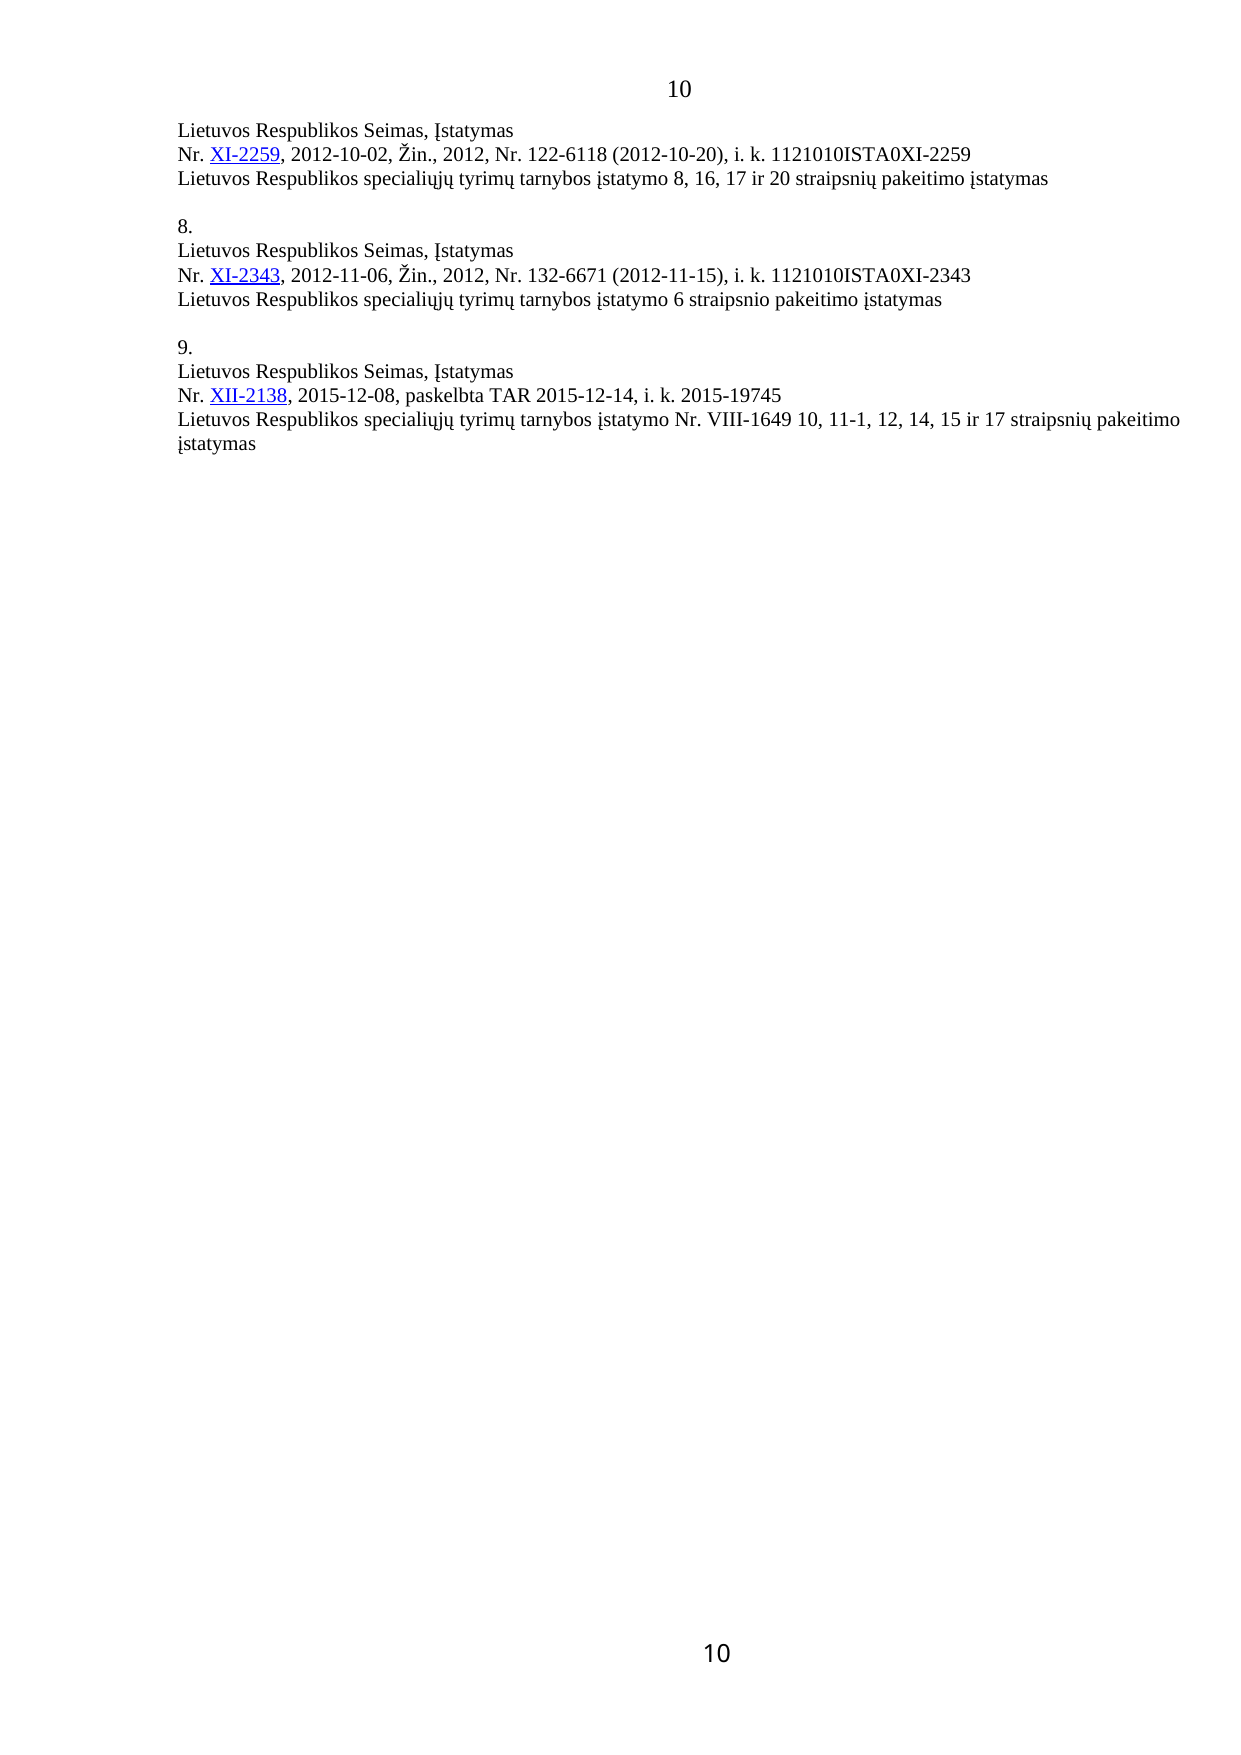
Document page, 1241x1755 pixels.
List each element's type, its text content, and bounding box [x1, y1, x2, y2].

text 9. [177, 335, 1181, 359]
text Nr. XII-2138, 2015-12-08, paskelbta TAR 2015-12-14, i. k. 2015-19745 [177, 383, 1181, 407]
text Lietuvos Respublikos specialiųjų tyrimų tarnybos įstatymo 6 straipsnio pakeitimo įstatymas [177, 287, 1181, 311]
text Nr. XI-2343, 2012-11-06, Žin., 2012, Nr. 132-6671 (2012-11-15), i. k. 1121010ISTA0XI-2343 [177, 262, 1181, 287]
text Lietuvos Respublikos specialiųjų tyrimų tarnybos įstatymo 8, 16, 17 ir 20 straipsnių pakeitimo įstatymas [177, 166, 1181, 190]
text 8. [177, 214, 1181, 238]
text Lietuvos Respublikos Seimas, Įstatymas [177, 359, 1181, 383]
text Lietuvos Respublikos Seimas, Įstatymas [177, 118, 1181, 142]
text Nr. XI-2259, 2012-10-02, Žin., 2012, Nr. 122-6118 (2012-10-20), i. k. 1121010ISTA0XI-2259 [177, 142, 1181, 166]
text Lietuvos Respublikos specialiųjų tyrimų tarnybos įstatymo Nr. VIII-1649 10, 11-1, 12, 14, 15 ir 17 straipsnių pakeitimo įstatymas [177, 407, 1181, 455]
text Lietuvos Respublikos Seimas, Įstatymas [177, 238, 1181, 262]
